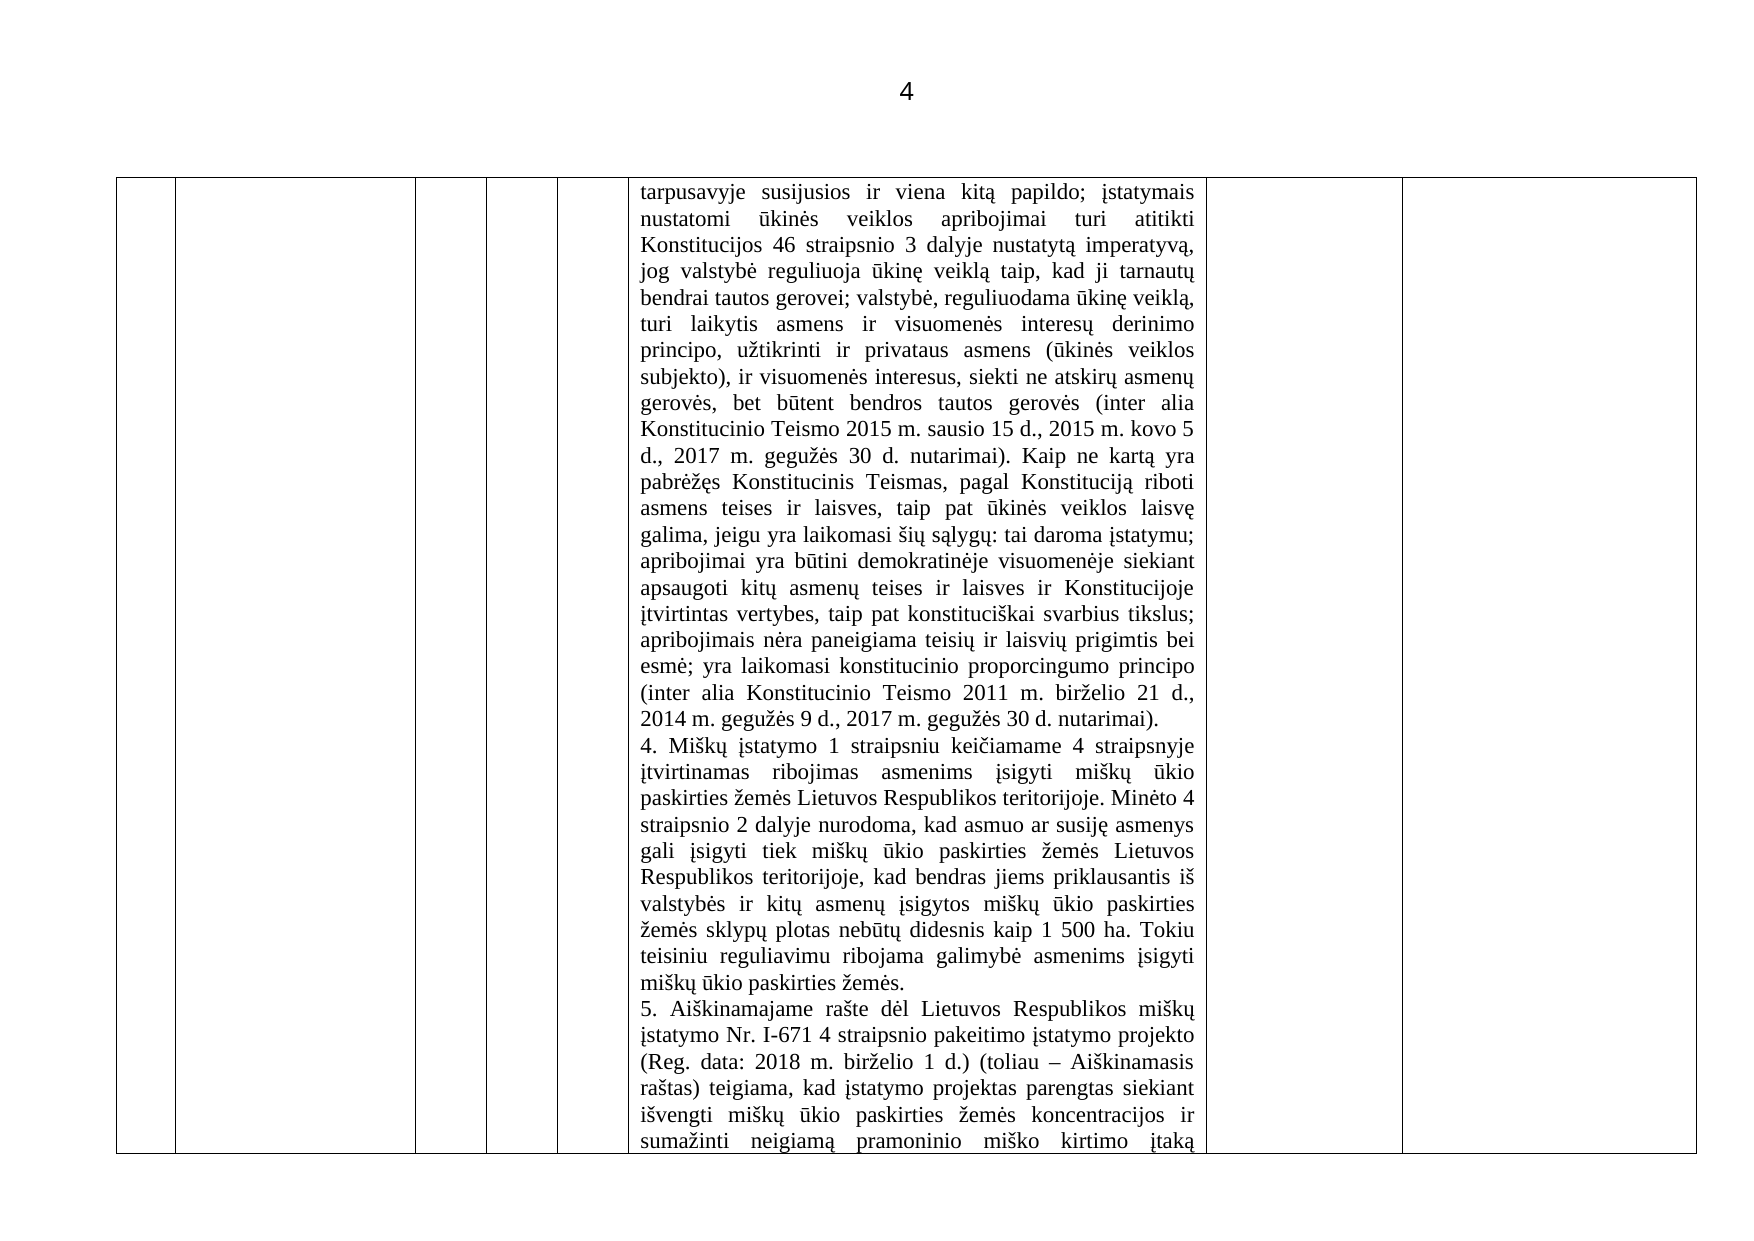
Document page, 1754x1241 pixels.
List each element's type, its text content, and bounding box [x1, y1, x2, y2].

table_cell [416, 178, 486, 1153]
table_cell [1207, 178, 1402, 1153]
table_cell [487, 178, 557, 1153]
table_cell [117, 178, 175, 1153]
table_cell [176, 178, 415, 1153]
table_cell [558, 178, 628, 1153]
table_cell tarpusavyje susijusios ir viena kitą papildo; įstatymais nustatomi ūkinės veiklos apribojimai turi atitikti Konstitucijos 46 straipsnio 3 dalyje nustatytą imperatyvą, jog valstybė reguliuoja ūkinę veiklą taip, kad ji tarnautų bendrai tautos gerovei; valstybė, reguliuodama ūkinę veiklą, turi laikytis asmens ir visuomenės interesų derinimo principo, užtikrinti ir privataus asmens (ūkinės veiklos subjekto), ir visuomenės interesus, siekti ne atskirų asmenų gerovės, bet būtent bendros tautos gerovės (inter alia Konstitucinio Teismo 2015 m. sausio 15 d., 2015 m. kovo 5 d., 2017 m. gegužės 30 d. nutarimai). Kaip ne kartą yra pabrėžęs Konstitucinis Teismas, pagal Konstituciją riboti asmens teises ir laisves, taip pat ūkinės veiklos laisvę galima, jeigu yra laikomasi šių sąlygų: tai daroma įstatymu; apribojimai yra būtini demokratinėje visuomenėje siekiant apsaugoti kitų asmenų teises ir laisves ir Konstitucijoje įtvirtintas vertybes, taip pat konstituciškai svarbius tikslus; apribojimais nėra paneigiama teisių ir laisvių prigimtis bei esmė; yra laikomasi konstitucinio proporcingumo principo (inter alia Konstitucinio Teismo 2011 m. birželio 21 d., 2014 m. gegužės 9 d., 2017 m. gegužės 30 d. nutarimai). 4. Miškų įstatymo 1 straipsniu keičiamame 4 straipsnyje įtvirtinamas ribojimas asmenims įsigyti miškų ūkio paskirties žemės Lietuvos Respublikos teritorijoje. Minėto 4 straipsnio 2 dalyje nurodoma, kad asmuo ar susiję asmenys gali įsigyti tiek miškų ūkio paskirties žemės Lietuvos Respublikos teritorijoje, kad bendras jiems priklausantis iš valstybės ir kitų asmenų įsigytos miškų ūkio paskirties žemės sklypų plotas nebūtų didesnis kaip 1 500 ha. Tokiu teisiniu reguliavimu ribojama galimybė asmenims įsigyti miškų ūkio paskirties žemės. 5. Aiškinamajame rašte dėl Lietuvos Respublikos miškų įstatymo Nr. I-671 4 straipsnio pakeitimo įstatymo projekto (Reg. data: 2018 m. birželio 1 d.) (toliau – Aiškinamasis raštas) teigiama, kad įstatymo projektas parengtas siekiant išvengti miškų ūkio paskirties žemės koncentracijos ir sumažinti neigiamą pramoninio miško kirtimo įtaką [629, 178, 1206, 1153]
table_cell [1403, 178, 1696, 1153]
